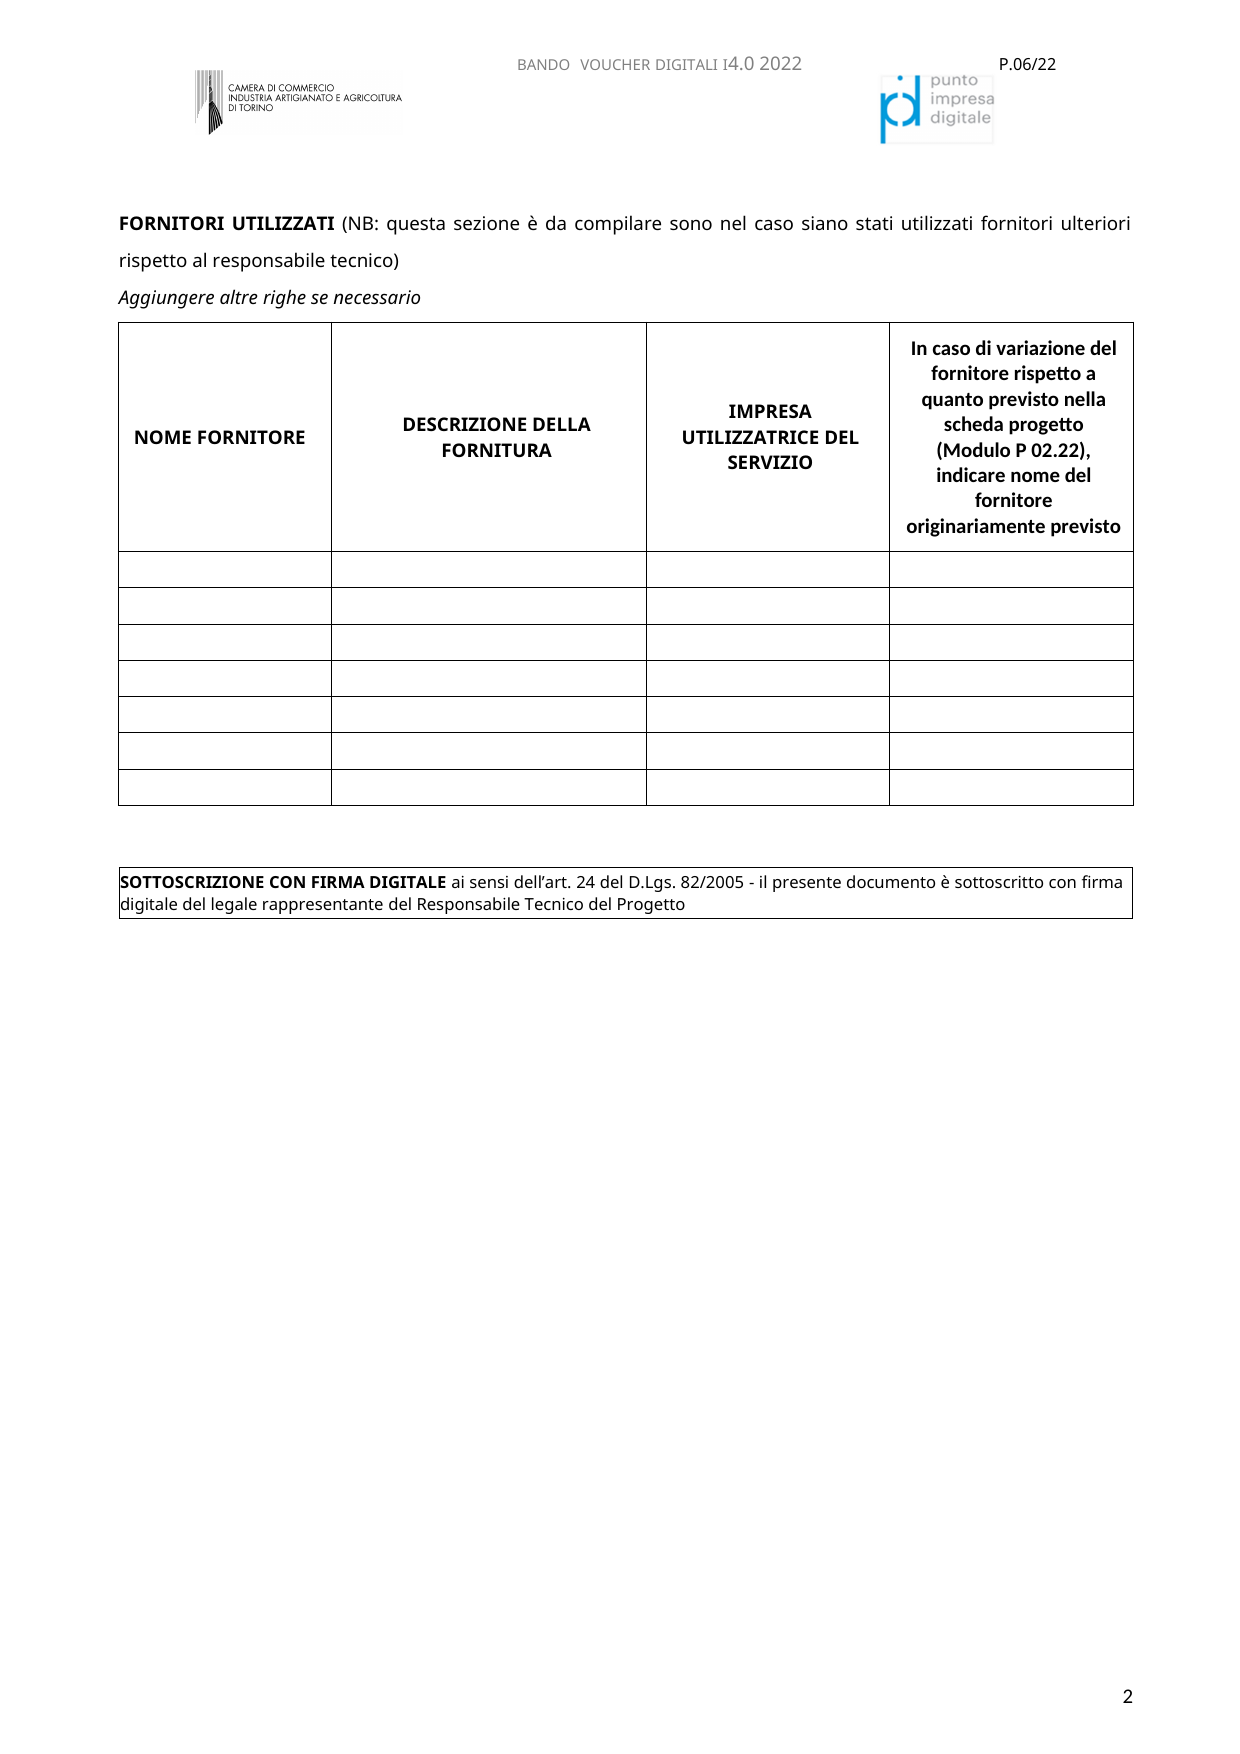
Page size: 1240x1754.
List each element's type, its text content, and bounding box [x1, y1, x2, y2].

table_cell [332, 733, 646, 768]
table_cell [119, 661, 331, 696]
table_cell [647, 625, 889, 660]
table_header NOME FORNITORE [119, 323, 331, 551]
table_cell [119, 697, 331, 732]
table_cell [890, 588, 1133, 623]
table_cell [647, 552, 889, 587]
table_header In caso di variazione del fornitore rispetto a quanto previsto nella scheda progetto (Modulo P 02.22), indicare nome del fornitore originariamente previsto [890, 323, 1133, 551]
table_cell [332, 661, 646, 696]
table_cell [119, 588, 331, 623]
table_header IMPRESA UTILIZZATRICE DEL SERVIZIO [647, 323, 889, 551]
table_cell [890, 625, 1133, 660]
table_cell [890, 697, 1133, 732]
table_cell [890, 552, 1133, 587]
table_header DESCRIZIONE DELLA FORNITURA [332, 323, 646, 551]
table_cell [332, 697, 646, 732]
table_cell [119, 733, 331, 768]
table_cell [647, 697, 889, 732]
table_cell [332, 625, 646, 660]
table_cell [890, 770, 1133, 805]
table_cell [647, 588, 889, 623]
table_cell [119, 552, 331, 587]
table_cell [890, 661, 1133, 696]
table_cell [119, 625, 331, 660]
table_cell [647, 770, 889, 805]
table_cell [332, 588, 646, 623]
table_cell [119, 770, 331, 805]
text FORNITORI UTILIZZATI (NB: questa sezione è da compilare sono nel caso siano stati utilizzati fornitori ulteriori rispetto al responsabile tecnico) [119, 211, 1133, 273]
table_cell [647, 661, 889, 696]
table_cell [890, 733, 1133, 768]
table_cell [647, 733, 889, 768]
text SOTTOSCRIZIONE CON FIRMA DIGITALE ai sensi dell’art. 24 del D.Lgs. 82/2005 - il presente documento è sottoscritto con firma digitale del legale rappresentante del Responsabile Tecnico del Progetto [120, 868, 1132, 918]
text Aggiungere altre righe se necessario [119, 285, 1133, 310]
table_cell [332, 770, 646, 805]
table_cell [332, 552, 646, 587]
